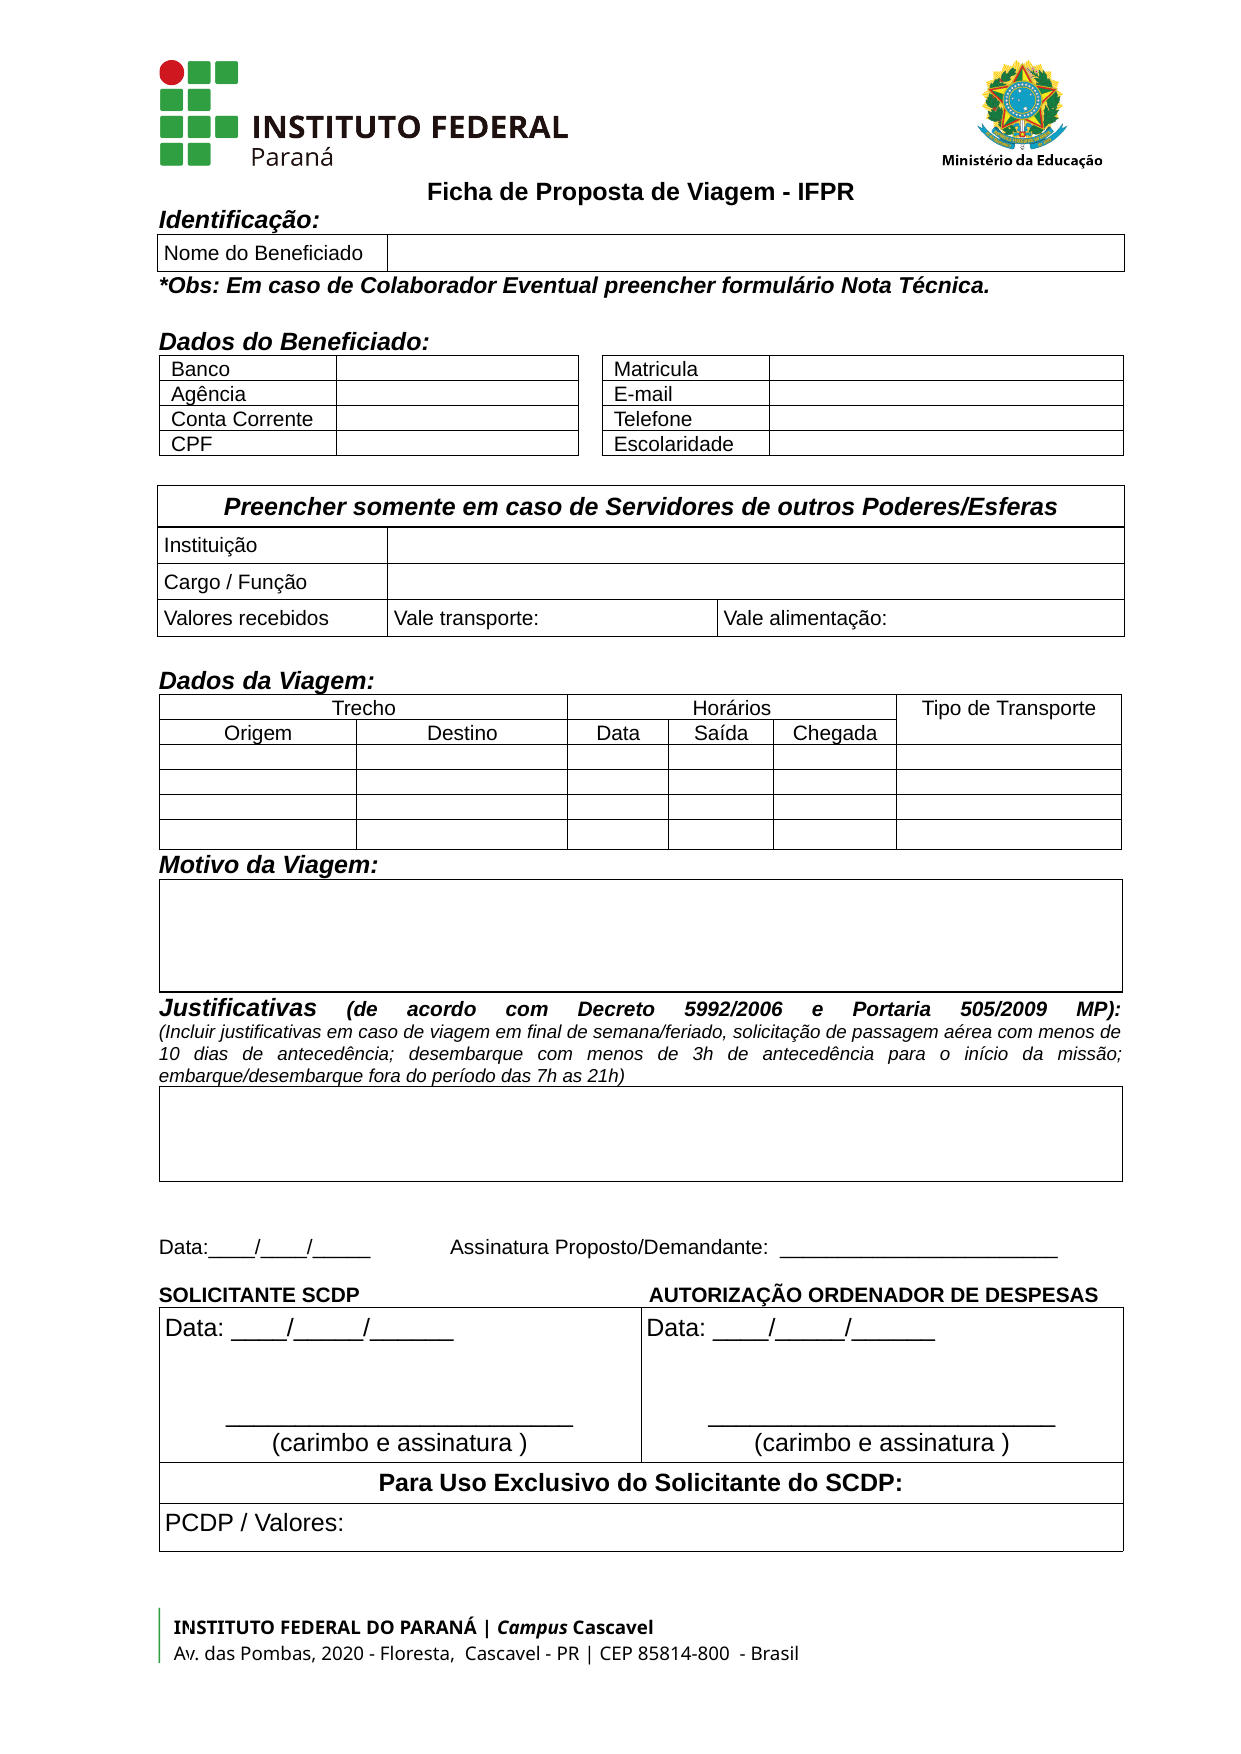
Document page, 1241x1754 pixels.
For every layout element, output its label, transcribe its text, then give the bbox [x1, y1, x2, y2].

table_cell Data [568, 720, 668, 744]
text Justificativas (de acordo com Decreto 5992/2006 e Portaria 505/2009 MP): (Incluir justificativas em caso de viagem em final de semana/feriado, solicitação de passagem aérea com menos de 10 dias de antecedência; desembarque com menos de 3h de antecedência para o início da missão; embarque/desembarque fora do período das 7h as 21h) [159, 993, 1122, 1086]
table_cell [568, 795, 668, 819]
table_cell [770, 406, 1123, 430]
table_cell PCDP / Valores: [160, 1504, 1123, 1551]
table_cell Vale alimentação: [718, 600, 1124, 636]
table_header [337, 356, 578, 380]
table_cell CPF [160, 431, 336, 455]
table_cell [669, 820, 773, 849]
table_cell [568, 770, 668, 794]
table_cell [669, 770, 773, 794]
table_cell Para Uso Exclusivo do Solicitante do SCDP: [160, 1463, 1123, 1502]
table_cell [337, 406, 578, 430]
subtitle SOLICITANTE SCDP AUTORIZAÇÃO ORDENADOR DE DESPESAS [159, 1283, 1122, 1307]
table_header Data: ____/_____/______ _________________________ (carimbo e assinatura ) [642, 1308, 1123, 1462]
table_cell Instituição [158, 528, 387, 563]
table_cell [357, 795, 567, 819]
table_cell Cargo / Função [158, 564, 387, 599]
table_cell [357, 770, 567, 794]
table_header Trecho [160, 695, 567, 719]
table_cell [579, 430, 602, 455]
table_cell [897, 795, 1121, 819]
table_header Matricula [603, 356, 769, 380]
table_cell E-mail [603, 381, 769, 405]
table_cell [774, 795, 896, 819]
table_cell [897, 745, 1121, 769]
table_cell [568, 745, 668, 769]
table_cell [568, 820, 668, 849]
table_header [388, 235, 1124, 271]
table_cell [669, 795, 773, 819]
table_cell [388, 564, 1124, 599]
table_cell Origem [160, 720, 356, 744]
picture [129, 1575, 189, 1695]
picture [159, 60, 1103, 169]
table_cell [774, 820, 896, 849]
table_cell [357, 745, 567, 769]
table_header Nome do Beneficiado [158, 235, 387, 271]
table_cell Vale transporte: [388, 600, 717, 636]
table_header Banco [160, 356, 336, 380]
table_header [770, 356, 1123, 380]
table_cell Chegada [774, 720, 896, 744]
table_cell [160, 745, 356, 769]
table_cell [897, 770, 1121, 794]
text *Obs: Em caso de Colaborador Eventual preencher formulário Nota Técnica. [159, 272, 1122, 298]
text Motivo da Viagem: [159, 850, 1122, 879]
table_cell Escolaridade [603, 431, 769, 455]
table_header Tipo de Transporte [897, 695, 1121, 744]
table_cell [160, 770, 356, 794]
text Identificação: [159, 205, 1122, 234]
table_header [160, 880, 1122, 991]
text Ficha de Proposta de Viagem - IFPR [159, 177, 1122, 205]
table_cell [579, 380, 602, 405]
table_header [160, 1087, 1122, 1181]
table_header Data: ____/_____/______ _________________________ (carimbo e assinatura ) [160, 1308, 641, 1462]
table_cell Conta Corrente [160, 406, 336, 430]
table_cell Destino [357, 720, 567, 744]
table_cell Valores recebidos [158, 600, 387, 636]
table_cell [579, 405, 602, 430]
text Dados da Viagem: [159, 666, 1122, 694]
table_header Horários [568, 695, 896, 719]
table_cell [357, 820, 567, 849]
table_cell [388, 528, 1124, 563]
table_cell [770, 431, 1123, 455]
table_cell [160, 795, 356, 819]
table_cell Saída [669, 720, 773, 744]
table_cell [774, 770, 896, 794]
table_cell Agência [160, 381, 336, 405]
table_cell [160, 820, 356, 849]
table_cell [337, 381, 578, 405]
table_cell [669, 745, 773, 769]
table_header [579, 355, 602, 380]
table_cell [337, 431, 578, 455]
table_cell [770, 381, 1123, 405]
text Data:____/____/_____ Assinatura Proposto/Demandante: ________________________ [159, 1235, 1122, 1259]
table_cell [774, 745, 896, 769]
text Dados do Beneficiado: [159, 327, 1122, 355]
table_header Preencher somente em caso de Servidores de outros Poderes/Esferas [158, 486, 1124, 526]
table_cell Telefone [603, 406, 769, 430]
table_cell [897, 820, 1121, 849]
